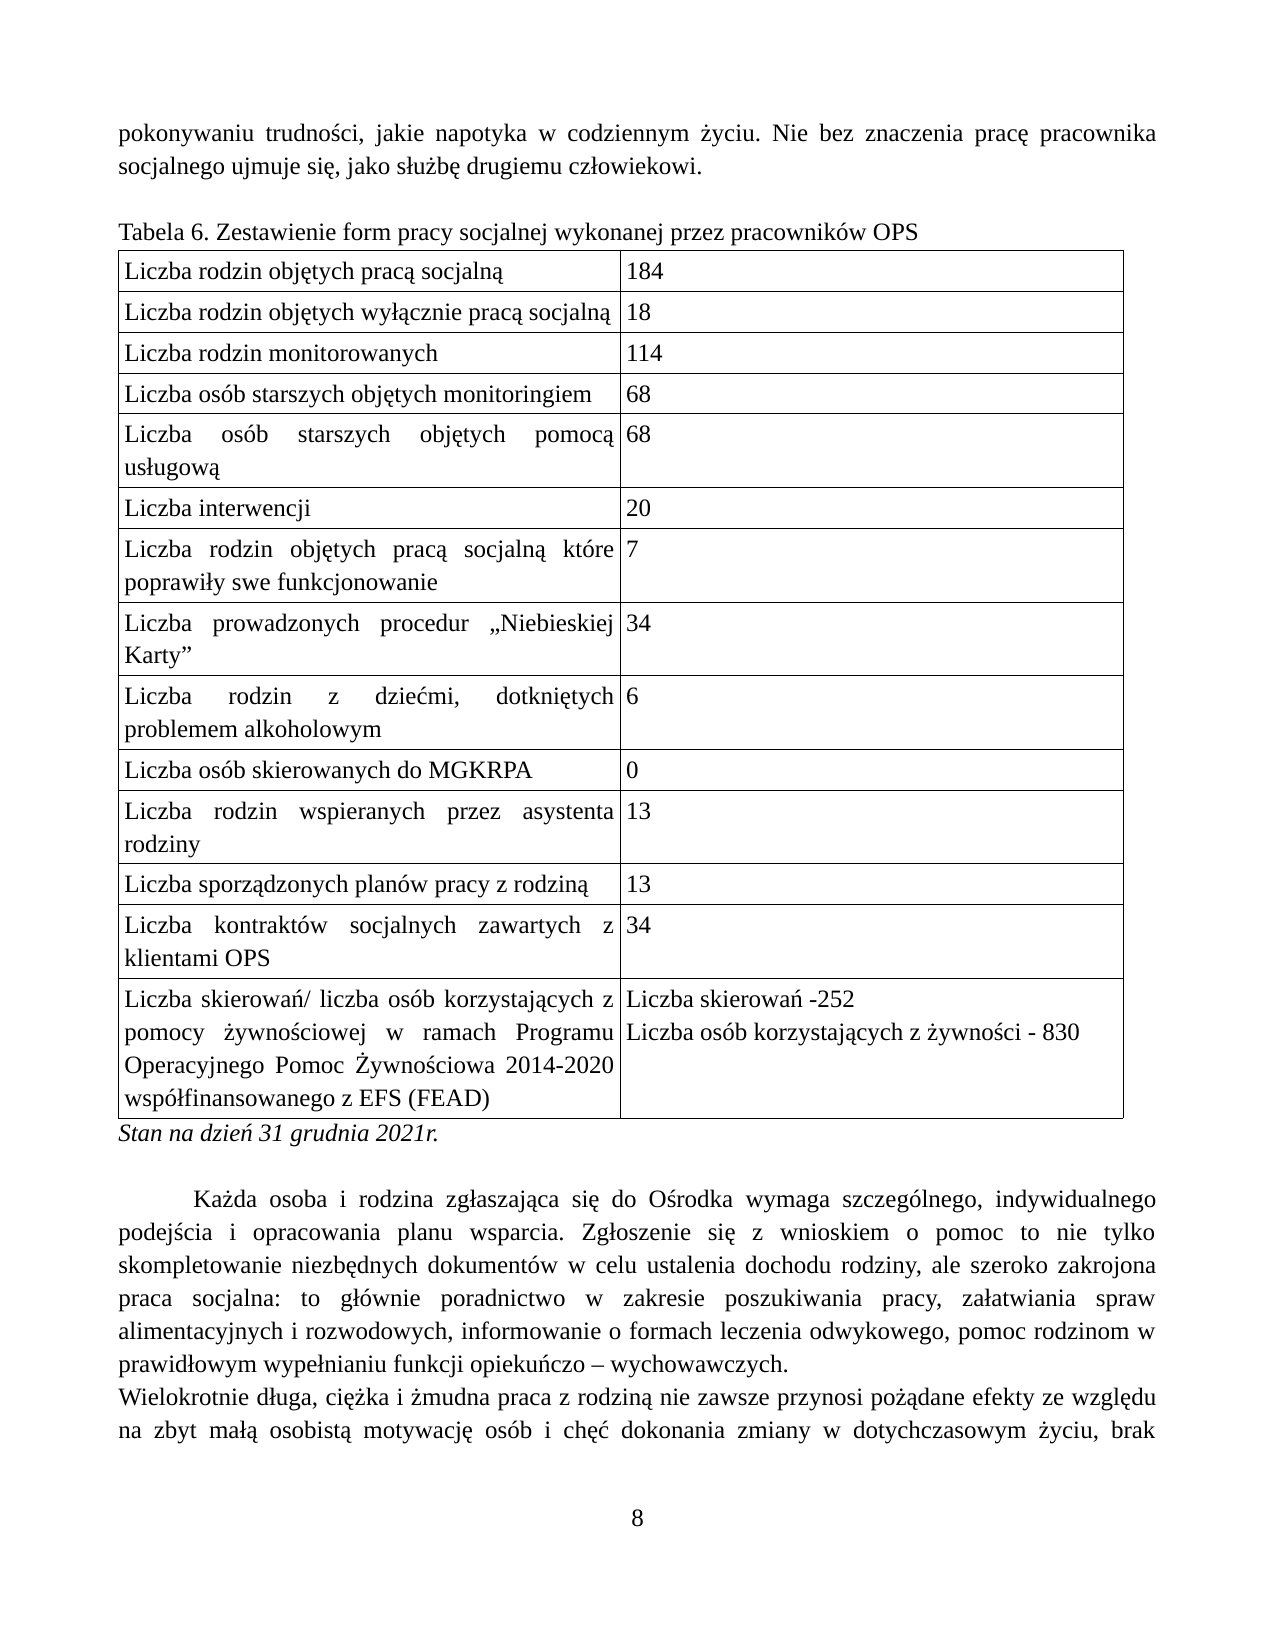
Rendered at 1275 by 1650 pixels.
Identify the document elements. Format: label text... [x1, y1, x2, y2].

table_cell 7 [621, 529, 1123, 601]
text Wielokrotnie długa, ciężka i żmudna praca z rodziną nie zawsze przynosi pożądane efekty ze względu na zbyt małą osobistą motywację osób i chęć dokonania zmiany w dotychczasowym życiu, brak [118, 1382, 1157, 1444]
table_cell 34 [621, 603, 1123, 675]
table_cell 114 [621, 333, 1123, 372]
table_cell Liczba osób skierowanych do MGKRPA [119, 750, 620, 789]
table_header Liczba rodzin objętych pracą socjalną [119, 251, 620, 291]
text pokonywaniu trudności, jakie napotyka w codziennym życiu. Nie bez znaczenia pracę pracownika socjalnego ujmuje się, jako służbę drugiemu człowiekowi. [118, 118, 1157, 180]
table_cell Liczba interwencji [119, 488, 620, 528]
table_cell Liczba sporządzonych planów pracy z rodziną [119, 864, 620, 904]
table_cell 20 [621, 488, 1123, 528]
table_cell Liczba skierowań/ liczba osób korzystających z pomocy żywnościowej w ramach Programu Operacyjnego Pomoc Żywnościowa 2014-2020 współfinansowanego z EFS (FEAD) [119, 979, 620, 1118]
table_cell Liczba skierowań -252 Liczba osób korzystających z żywności - 830 [621, 979, 1123, 1118]
table_cell Liczba osób starszych objętych monitoringiem [119, 374, 620, 413]
table_cell 68 [621, 374, 1123, 413]
table_cell 13 [621, 864, 1123, 904]
table_cell 0 [621, 750, 1123, 789]
table_cell Liczba rodzin z dziećmi, dotkniętych problemem alkoholowym [119, 676, 620, 749]
text Stan na dzień 31 grudnia 2021r. [118, 1118, 1157, 1147]
table_header 184 [621, 251, 1123, 291]
table_cell Liczba osób starszych objętych pomocą usługową [119, 414, 620, 487]
table_cell Liczba prowadzonych procedur „Niebieskiej Karty” [119, 603, 620, 675]
table_cell Liczba rodzin objętych pracą socjalną które poprawiły swe funkcjonowanie [119, 529, 620, 601]
text Każda osoba i rodzina zgłaszająca się do Ośrodka wymaga szczególnego, indywidualnego podejścia i opracowania planu wsparcia. Zgłoszenie się z wnioskiem o pomoc to nie tylko skompletowanie niezbędnych dokumentów w celu ustalenia dochodu rodziny, ale szeroko zakrojona praca socjalna: to głównie poradnictwo w zakresie poszukiwania pracy, załatwiania spraw alimentacyjnych i rozwodowych, informowanie o formach leczenia odwykowego, pomoc rodzinom w prawidłowym wypełnianiu funkcji opiekuńczo – wychowawczych. [118, 1184, 1157, 1378]
table_cell 18 [621, 292, 1123, 332]
table_cell 34 [621, 905, 1123, 978]
table_cell 68 [621, 414, 1123, 487]
table_cell 13 [621, 791, 1123, 863]
table_cell Liczba rodzin monitorowanych [119, 333, 620, 372]
table_cell Liczba rodzin objętych wyłącznie pracą socjalną [119, 292, 620, 332]
table_cell Liczba kontraktów socjalnych zawartych z klientami OPS [119, 905, 620, 978]
table_cell Liczba rodzin wspieranych przez asystenta rodziny [119, 791, 620, 863]
text Tabela 6. Zestawienie form pracy socjalnej wykonanej przez pracowników OPS [118, 217, 1157, 246]
table_cell 6 [621, 676, 1123, 749]
